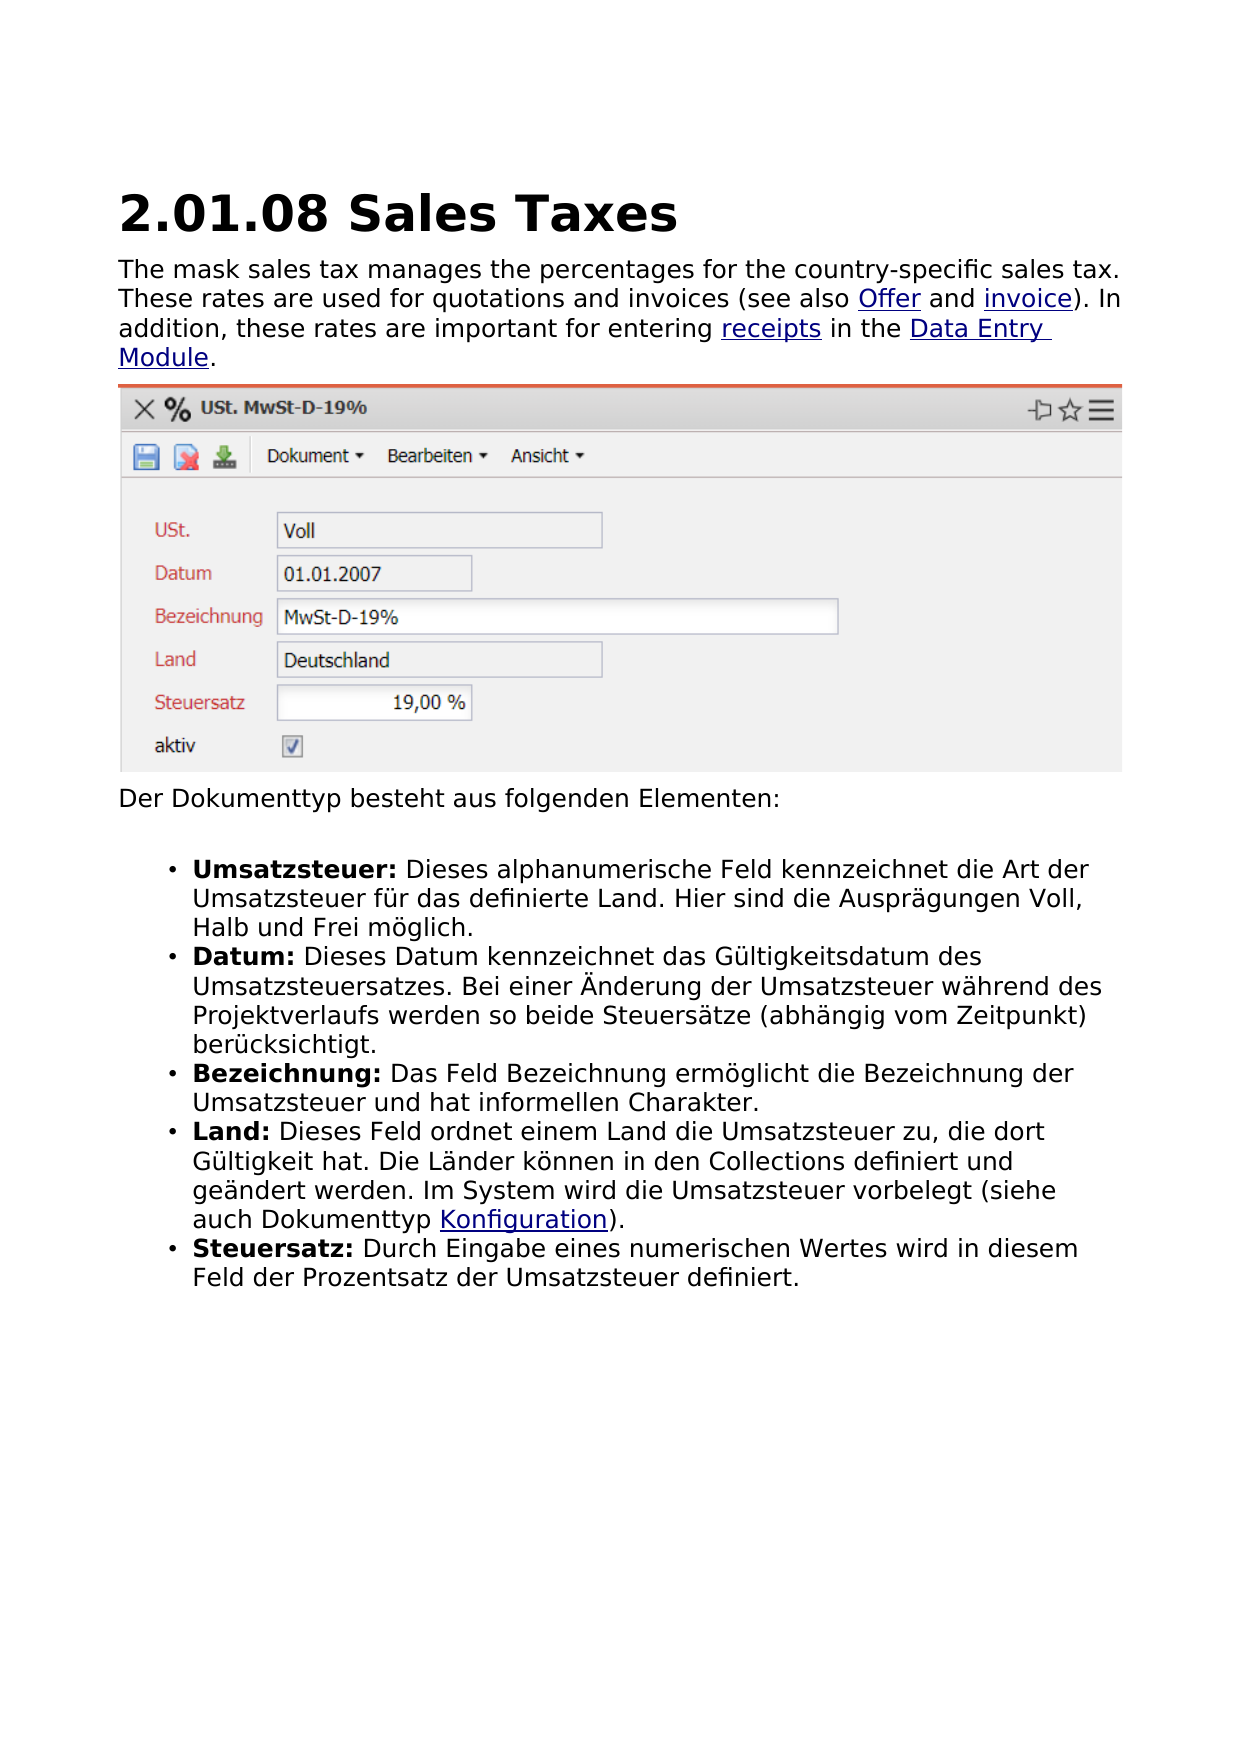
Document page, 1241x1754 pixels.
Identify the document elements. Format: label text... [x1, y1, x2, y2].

list Steuersatz: Durch Eingabe eines numerischen Wertes wird in diesem Feld der Prozentsatz der Umsatzsteuer definiert. [177, 1234, 1122, 1292]
text The mask sales tax manages the percentages for the country-specific sales tax. These rates are used for quotations and invoices (see also Offer and invoice). In addition, these rates are important for entering receipts in the Data Entry Module. [118, 256, 1122, 372]
list Land: Dieses Feld ordnet einem Land die Umsatzsteuer zu, die dort Gültigkeit hat. Die Länder können in den Collections definiert und geändert werden. Im System wird die Umsatzsteuer vorbelegt (siehe auch Dokumenttyp Konfiguration). [177, 1117, 1122, 1234]
picture [118, 384, 1123, 772]
text Der Dokumenttyp besteht aus folgenden Elementen: [118, 784, 1122, 813]
list Umsatzsteuer: Dieses alphanumerische Feld kennzeichnet die Art der Umsatzsteuer für das definierte Land. Hier sind die Ausprägungen Voll, Halb und Frei möglich. [177, 855, 1122, 942]
list Bezeichnung: Das Feld Bezeichnung ermöglicht die Bezeichnung der Umsatzsteuer und hat informellen Charakter. [177, 1059, 1122, 1117]
subtitle 2.01.08 Sales Taxes [118, 185, 1122, 243]
list Datum: Dieses Datum kennzeichnet das Gültigkeitsdatum des Umsatzsteuersatzes. Bei einer Änderung der Umsatzsteuer während des Projektverlaufs werden so beide Steuersätze (abhängig vom Zeitpunkt) berücksichtigt. [177, 942, 1122, 1059]
